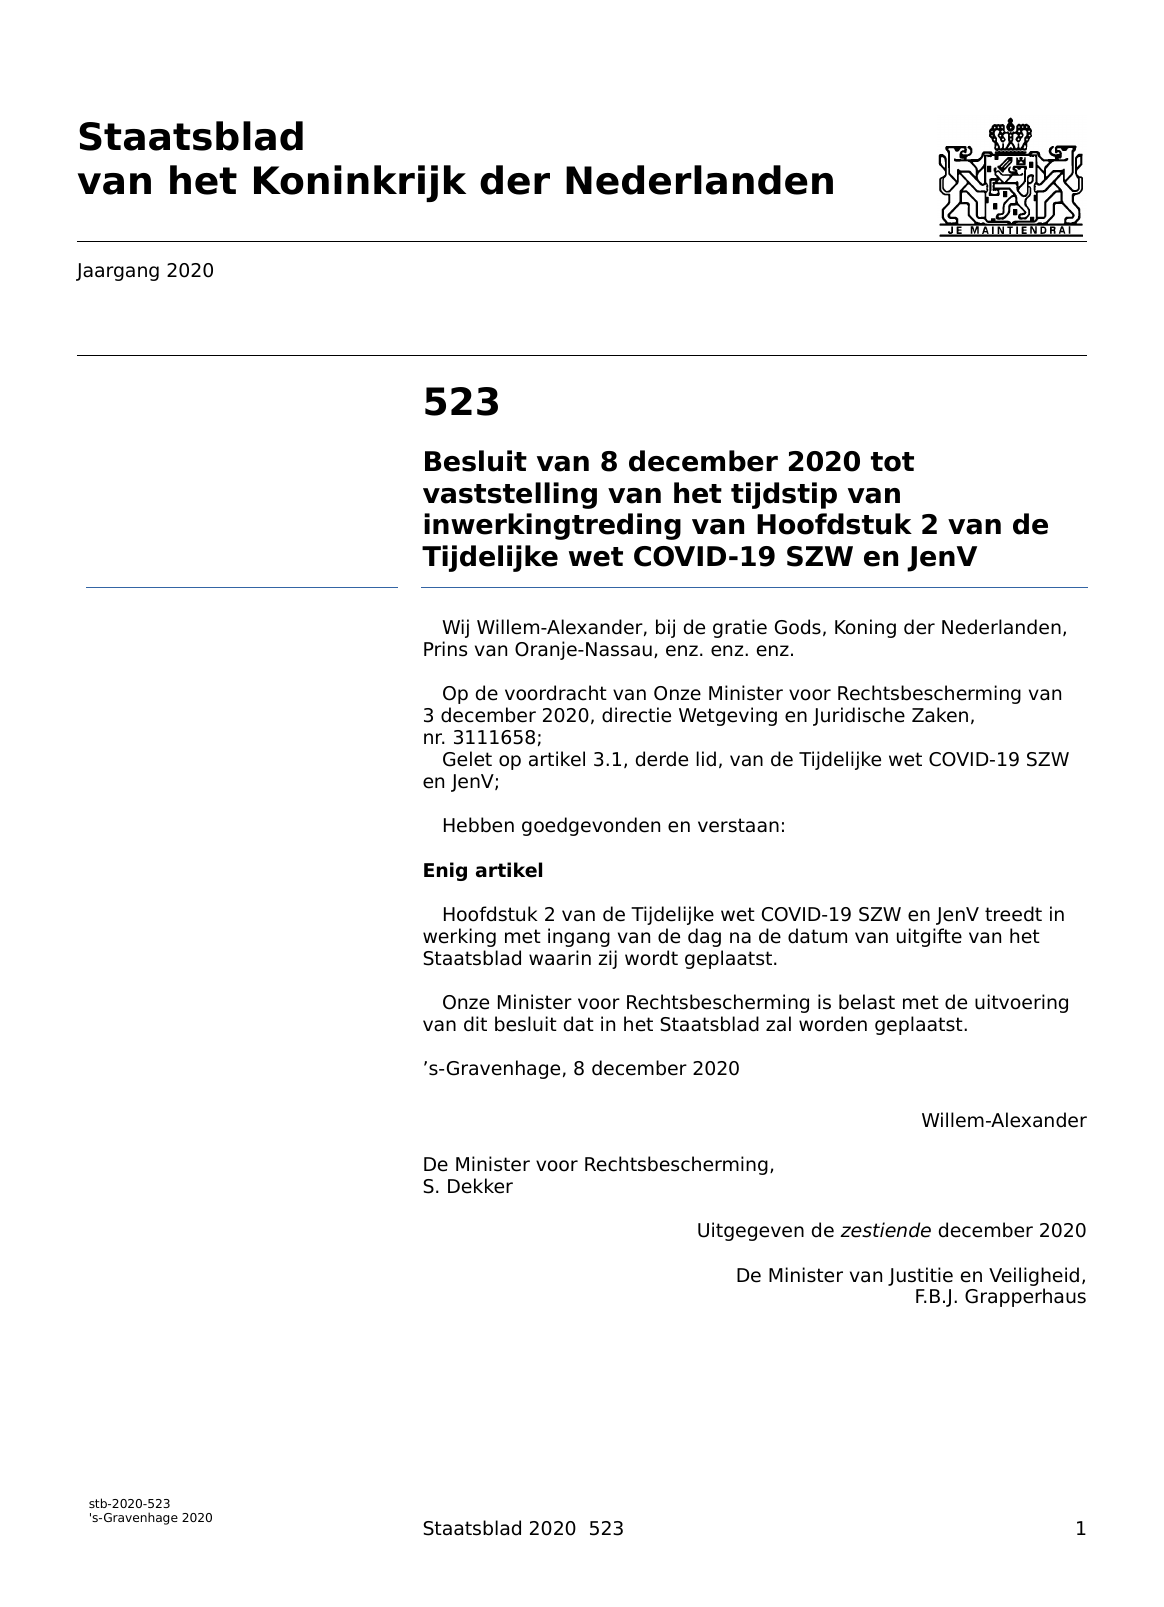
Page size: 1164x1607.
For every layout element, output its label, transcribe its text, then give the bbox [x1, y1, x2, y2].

subtitle Enig artikel [422, 859, 1087, 882]
text Onze Minister voor Rechtsbescherming is belast met de uitvoering van dit besluit dat in het Staatsblad zal worden geplaatst. [422, 992, 1087, 1036]
text De Minister van Justitie en Veiligheid, F.B.J. Grapperhaus [422, 1264, 1087, 1308]
text Hebben goedgevonden en verstaan: [422, 815, 1087, 837]
text Op de voordracht van Onze Minister voor Rechtsbescherming van 3 december 2020, directie Wetgeving en Juridische Zaken, nr. 3111658; [422, 683, 1087, 749]
table_cell Jaargang 2020 [77, 242, 1087, 355]
text Gelet op artikel 3.1, derde lid, van de Tijdelijke wet COVID-19 SZW en JenV; [422, 749, 1087, 793]
table_header Staatsblad van het Koninkrijk der Nederlanden [77, 100, 886, 241]
text Besluit van 8 december 2020 tot vaststelling van het tijdstip van inwerkingtreding van Hoofdstuk 2 van de Tijdelijke wet COVID-19 SZW en JenV [422, 447, 1087, 573]
text Willem-Alexander [422, 1110, 1087, 1132]
text stb-2020-523 [88, 1497, 323, 1511]
text Hoofdstuk 2 van de Tijdelijke wet COVID-19 SZW en JenV treedt in werking met ingang van de dag na de datum van uitgifte van het Staatsblad waarin zij wordt geplaatst. [422, 904, 1087, 970]
text Uitgegeven de zestiende december 2020 [422, 1220, 1087, 1242]
text ’s-Gravenhage, 8 december 2020 [422, 1058, 1087, 1080]
text De Minister voor Rechtsbescherming, S. Dekker [422, 1154, 1087, 1198]
subtitle 523 [422, 381, 1087, 424]
text Wij Willem-Alexander, bij de gratie Gods, Koning der Nederlanden, Prins van Oranje-Nassau, enz. enz. enz. [422, 617, 1087, 661]
text 's-Gravenhage 2020 [88, 1511, 323, 1525]
table_header [886, 100, 1087, 241]
picture [936, 115, 1087, 240]
